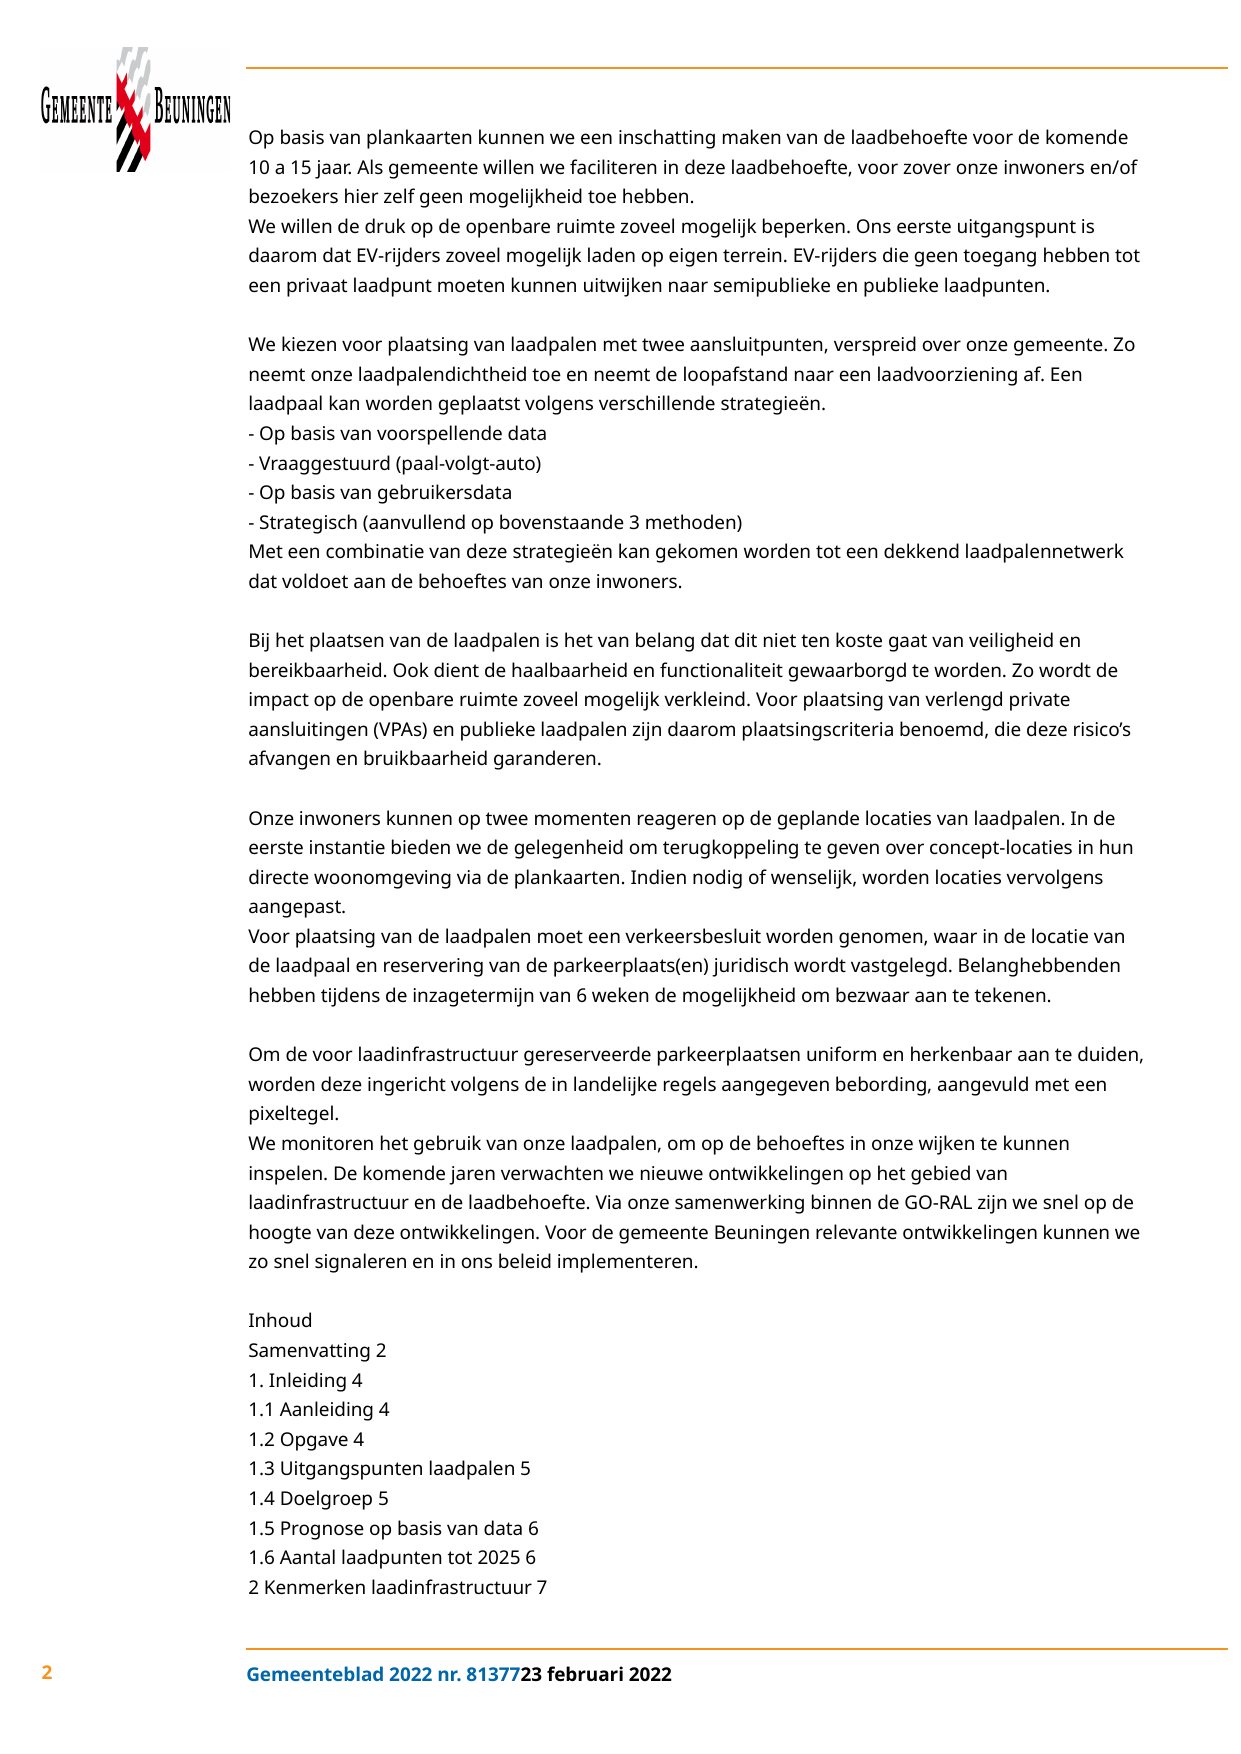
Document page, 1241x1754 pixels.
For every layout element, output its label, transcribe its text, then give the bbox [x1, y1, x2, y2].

text We willen de druk op de openbare ruimte zoveel mogelijk beperken. Ons eerste uitgangspunt is daarom dat EV-rijders zoveel mogelijk laden op eigen terrein. EV-rijders die geen toegang hebben tot een privaat laadpunt moeten kunnen uitwijken naar semipublieke en publieke laadpunten. [248, 213, 1152, 298]
text 1.5 Prognose op basis van data 6 [248, 1515, 1152, 1541]
text 1. Inleiding 4 [248, 1367, 1152, 1393]
text Om de voor laadinfrastructuur gereserveerde parkeerplaatsen uniform en herkenbaar aan te duiden, worden deze ingericht volgens de in landelijke regels aangegeven bebording, aangevuld met een pixeltegel. [248, 1041, 1152, 1126]
text - Op basis van voorspellende data [248, 420, 1152, 446]
text Samenvatting 2 [248, 1337, 1152, 1363]
text Op basis van plankaarten kunnen we een inschatting maken van de laadbehoefte voor de komende 10 a 15 jaar. Als gemeente willen we faciliteren in deze laadbehoefte, voor zover onze inwoners en/of bezoekers hier zelf geen mogelijkheid toe hebben. [248, 124, 1152, 209]
picture [41, 47, 231, 172]
text - Vraaggestuurd (paal-volgt-auto) [248, 450, 1152, 476]
text 1.3 Uitgangspunten laadpalen 5 [248, 1456, 1152, 1481]
text We monitoren het gebruik van onze laadpalen, om op de behoeftes in onze wijken te kunnen inspelen. De komende jaren verwachten we nieuwe ontwikkelingen op het gebied van laadinfrastructuur en de laadbehoefte. Via onze samenwerking binnen de GO-RAL zijn we snel op de hoogte van deze ontwikkelingen. Voor de gemeente Beuningen relevante ontwikkelingen kunnen we zo snel signaleren en in ons beleid implementeren. [248, 1130, 1152, 1274]
text 1.6 Aantal laadpunten tot 2025 6 [248, 1544, 1152, 1570]
text - Strategisch (aanvullend op bovenstaande 3 methoden) [248, 509, 1152, 535]
text Bij het plaatsen van de laadpalen is het van belang dat dit niet ten koste gaat van veiligheid en bereikbaarheid. Ook dient de haalbaarheid en functionaliteit gewaarborgd te worden. Zo wordt de impact op de openbare ruimte zoveel mogelijk verkleind. Voor plaatsing van verlengd private aansluitingen (VPAs) en publieke laadpalen zijn daarom plaatsingscriteria benoemd, die deze risico’s afvangen en bruikbaarheid garanderen. [248, 627, 1152, 771]
text 1.4 Doelgroep 5 [248, 1485, 1152, 1511]
text 1.1 Aanleiding 4 [248, 1396, 1152, 1422]
text - Op basis van gebruikersdata [248, 479, 1152, 505]
text Met een combinatie van deze strategieën kan gekomen worden tot een dekkend laadpalennetwerk dat voldoet aan de behoeftes van onze inwoners. [248, 538, 1152, 594]
text Voor plaatsing van de laadpalen moet een verkeersbesluit worden genomen, waar in de locatie van de laadpaal en reservering van de parkeerplaats(en) juridisch wordt vastgelegd. Belanghebbenden hebben tijdens de inzagetermijn van 6 weken de mogelijkheid om bezwaar aan te tekenen. [248, 923, 1152, 1008]
text We kiezen voor plaatsing van laadpalen met twee aansluitpunten, verspreid over onze gemeente. Zo neemt onze laadpalendichtheid toe en neemt de loopafstand naar een laadvoorziening af. Een laadpaal kan worden geplaatst volgens verschillende strategieën. [248, 331, 1152, 416]
text Onze inwoners kunnen op twee momenten reageren op de geplande locaties van laadpalen. In de eerste instantie bieden we de gelegenheid om terugkoppeling te geven over concept-locaties in hun directe woonomgeving via de plankaarten. Indien nodig of wenselijk, worden locaties vervolgens aangepast. [248, 805, 1152, 919]
text 1.2 Opgave 4 [248, 1426, 1152, 1452]
text Inhoud [248, 1308, 1152, 1333]
text 2 Kenmerken laadinfrastructuur 7 [248, 1574, 1152, 1600]
